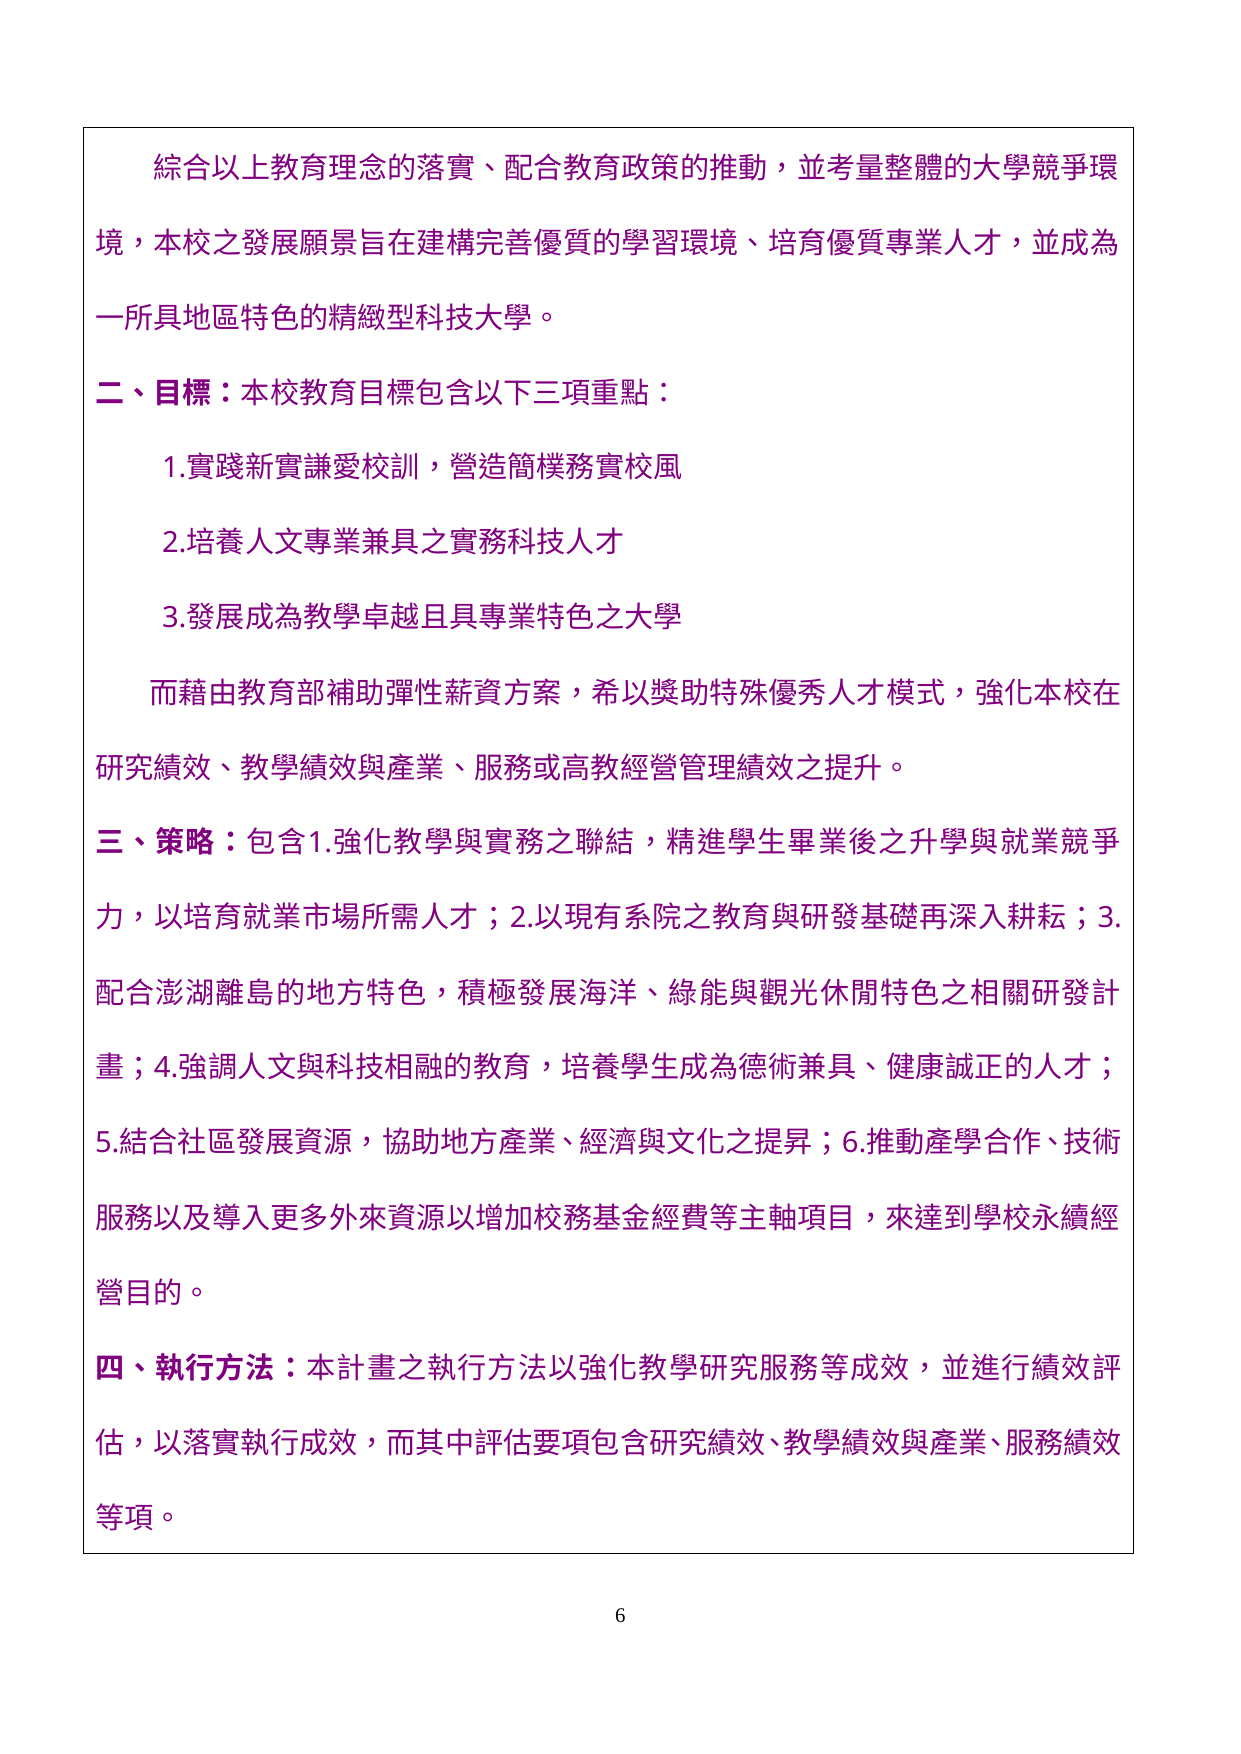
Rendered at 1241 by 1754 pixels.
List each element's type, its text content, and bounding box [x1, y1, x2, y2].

table_header 綜合以上教育理念的落實、配合教育政策的推動，並考量整體的大學競爭環境，本校之發展願景旨在建構完善優質的學習環境、培育優質專業人才，並成為一所具地區特色的精緻型科技大學。 二、目標：本校教育目標包含以下三項重點： 1.實踐新實謙愛校訓，營造簡樸務實校風 2.培養人文專業兼具之實務科技人才 3.發展成為教學卓越且具專業特色之大學 而藉由教育部補助彈性薪資方案，希以獎助特殊優秀人才模式，強化本校在研究績效、教學績效與產業、服務或高教經營管理績效之提升。 三、策略：包含1.強化教學與實務之聯結，精進學生畢業後之升學與就業競爭力，以培育就業市場所需人才；2.以現有系院之教育與研發基礎再深入耕耘；3.配合澎湖離島的地方特色，積極發展海洋、綠能與觀光休閒特色之相關研發計畫；4.強調人文與科技相融的教育，培養學生成為德術兼具、健康誠正的人才；5.結合社區發展資源，協助地方產業、經濟與文化之提昇；6.推動產學合作、技術服務以及導入更多外來資源以增加校務基金經費等主軸項目，來達到學校永續經營目的。 四、執行方法：本計畫之執行方法以強化教學研究服務等成效，並進行績效評估，以落實執行成效，而其中評估要項包含研究績效、教學績效與產業、服務績效等項。 [84, 128, 1133, 1553]
